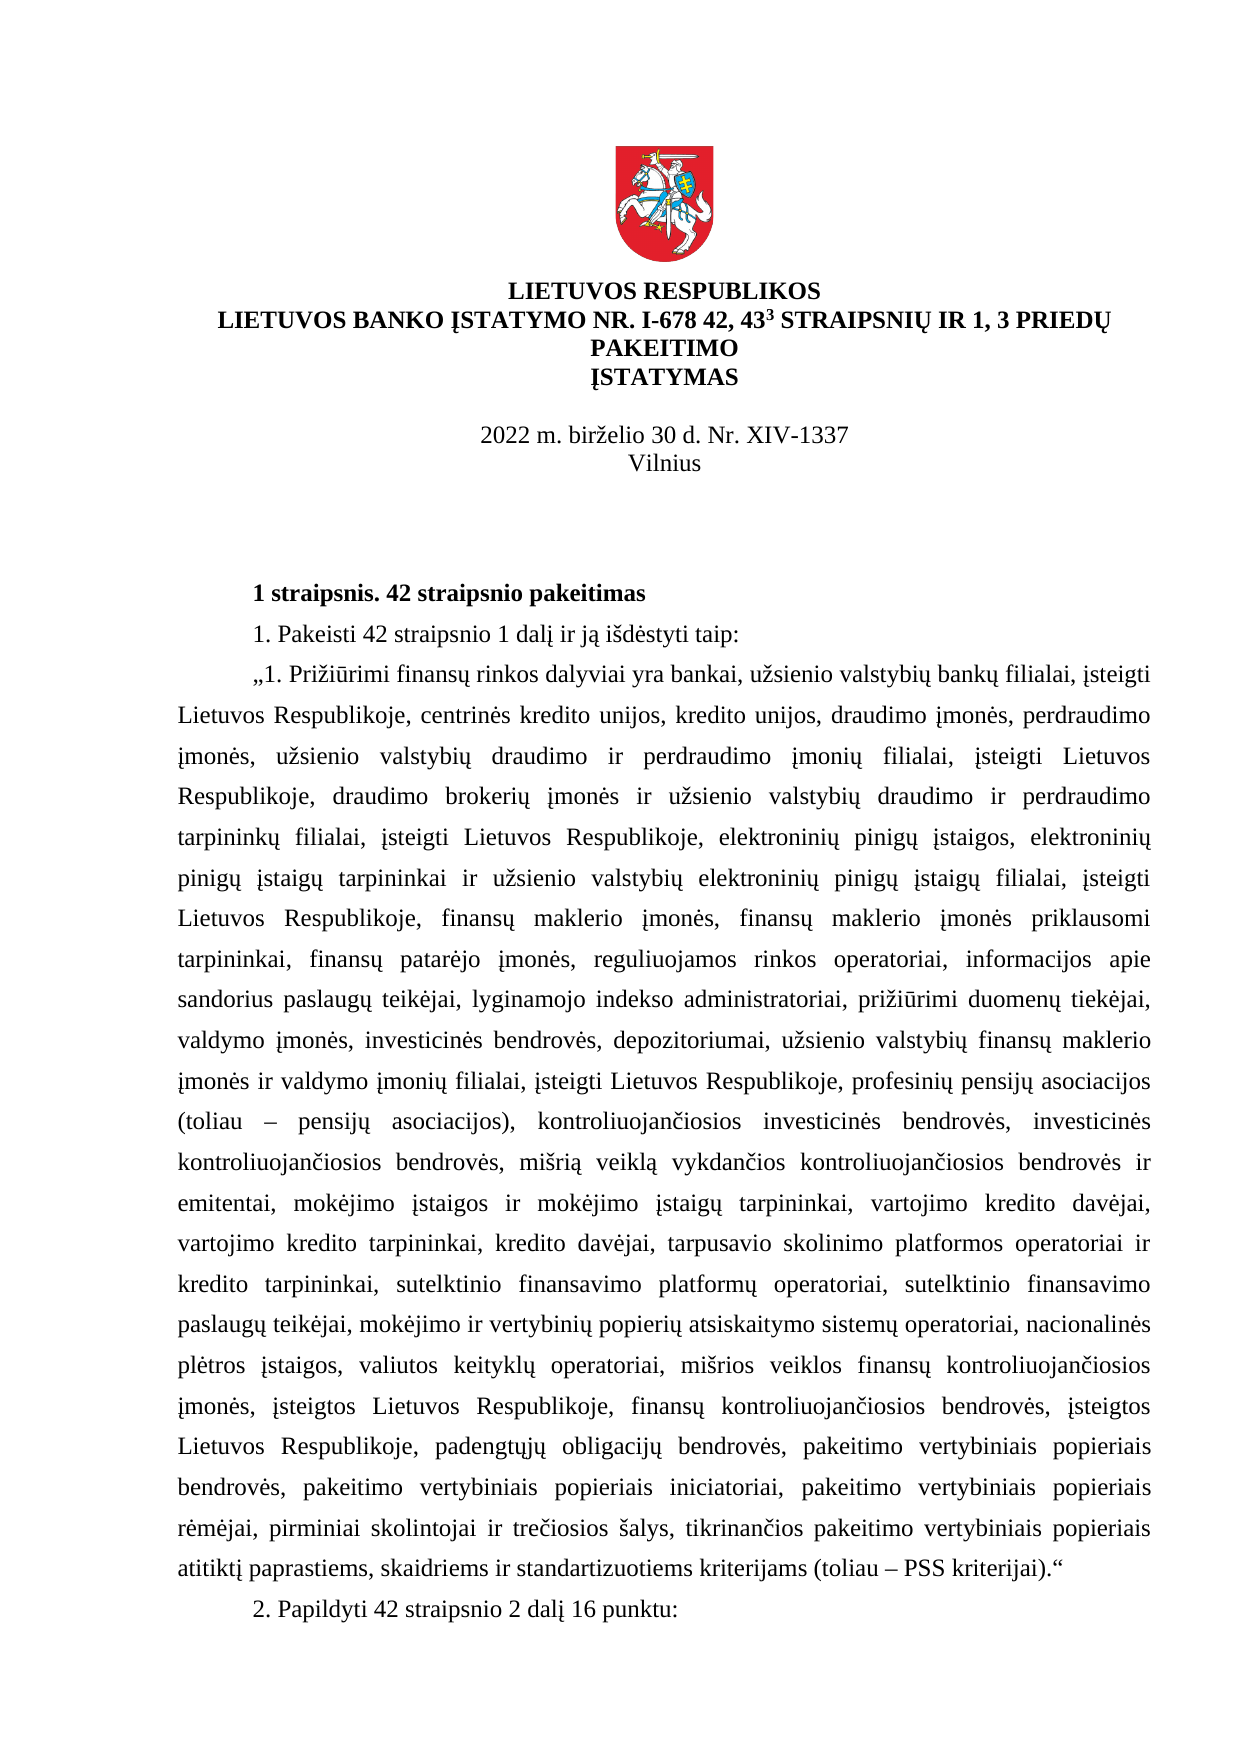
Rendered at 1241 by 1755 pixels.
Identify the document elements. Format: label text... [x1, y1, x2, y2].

text 1. Pakeisti 42 straipsnio 1 dalį ir ją išdėstyti taip: [177, 607, 1152, 648]
text ĮSTATYMAS [177, 362, 1152, 391]
text LIETUVOS RESPUBLIKOS [177, 276, 1152, 305]
text „1. Prižiūrimi finansų rinkos dalyviai yra bankai, užsienio valstybių bankų filialai, įsteigti Lietuvos Respublikoje, centrinės kredito unijos, kredito unijos, draudimo įmonės, perdraudimo įmonės, užsienio valstybių draudimo ir perdraudimo įmonių filialai, įsteigti Lietuvos Respublikoje, draudimo brokerių įmonės ir užsienio valstybių draudimo ir perdraudimo tarpininkų filialai, įsteigti Lietuvos Respublikoje, elektroninių pinigų įstaigos, elektroninių pinigų įstaigų tarpininkai ir užsienio valstybių elektroninių pinigų įstaigų filialai, įsteigti Lietuvos Respublikoje, finansų maklerio įmonės, finansų maklerio įmonės priklausomi tarpininkai, finansų patarėjo įmonės, reguliuojamos rinkos operatoriai, informacijos apie sandorius paslaugų teikėjai, lyginamojo indekso administratoriai, prižiūrimi duomenų tiekėjai, valdymo įmonės, investicinės bendrovės, depozitoriumai, užsienio valstybių finansų maklerio įmonės ir valdymo įmonių filialai, įsteigti Lietuvos Respublikoje, profesinių pensijų asociacijos (toliau – pensijų asociacijos), kontroliuojančiosios investicinės bendrovės, investicinės kontroliuojančiosios bendrovės, mišrią veiklą vykdančios kontroliuojančiosios bendrovės ir emitentai, mokėjimo įstaigos ir mokėjimo įstaigų tarpininkai, vartojimo kredito davėjai, vartojimo kredito tarpininkai, kredito davėjai, tarpusavio skolinimo platformos operatoriai ir kredito tarpininkai, sutelktinio finansavimo platformų operatoriai, sutelktinio finansavimo paslaugų teikėjai, mokėjimo ir vertybinių popierių atsiskaitymo sistemų operatoriai, nacionalinės plėtros įstaigos, valiutos keityklų operatoriai, mišrios veiklos finansų kontroliuojančiosios įmonės, įsteigtos Lietuvos Respublikoje, finansų kontroliuojančiosios bendrovės, įsteigtos Lietuvos Respublikoje, padengtųjų obligacijų bendrovės, pakeitimo vertybiniais popieriais bendrovės, pakeitimo vertybiniais popieriais iniciatoriai, pakeitimo vertybiniais popieriais rėmėjai, pirminiai skolintojai ir trečiosios šalys, tikrinančios pakeitimo vertybiniais popieriais atitiktį paprastiems, skaidriems ir standartizuotiems kriterijams (toliau – PSS kriterijai).“ [177, 648, 1152, 1582]
text 2. Papildyti 42 straipsnio 2 dalį 16 punktu: [177, 1582, 1152, 1623]
text LIETUVOS BANKO ĮSTATYMO NR. I-678 42, 433 STRAIPSNIŲ IR 1, 3 PRIEDŲ PAKEITIMO [177, 305, 1152, 362]
text 2022 m. birželio 30 d. Nr. XIV-1337 [177, 420, 1152, 448]
text Vilnius [177, 448, 1152, 477]
text 1 straipsnis. 42 straipsnio pakeitimas [177, 566, 1152, 607]
